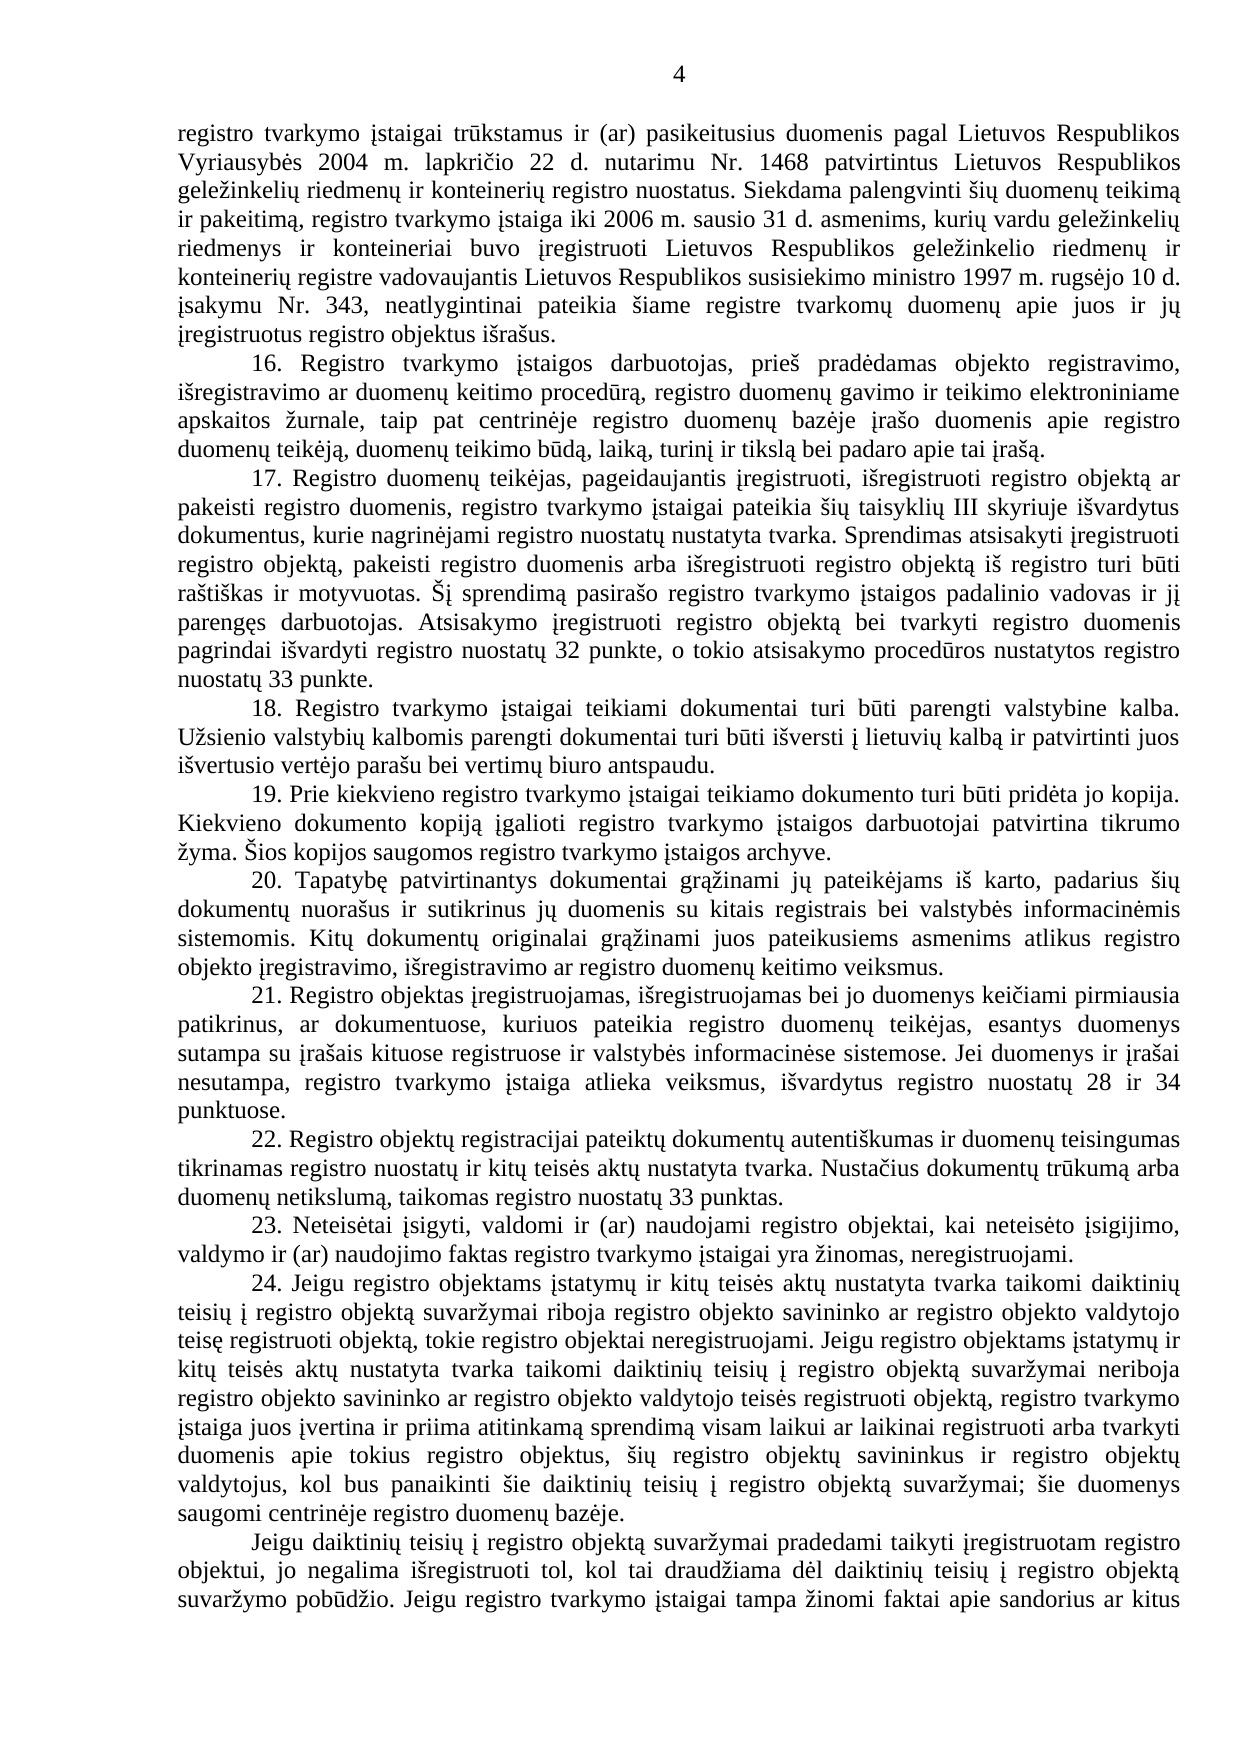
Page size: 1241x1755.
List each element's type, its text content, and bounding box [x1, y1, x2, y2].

text 17. Registro duomenų teikėjas, pageidaujantis įregistruoti, išregistruoti registro objektą ar pakeisti registro duomenis, registro tvarkymo įstaigai pateikia šių taisyklių III skyriuje išvardytus dokumentus, kurie nagrinėjami registro nuostatų nustatyta tvarka. Sprendimas atsisakyti įregistruoti registro objektą, pakeisti registro duomenis arba išregistruoti registro objektą iš registro turi būti raštiškas ir motyvuotas. Šį sprendimą pasirašo registro tvarkymo įstaigos padalinio vadovas ir jį parengęs darbuotojas. Atsisakymo įregistruoti registro objektą bei tvarkyti registro duomenis pagrindai išvardyti registro nuostatų 32 punkte, o tokio atsisakymo procedūros nustatytos registro nuostatų 33 punkte. [177, 463, 1181, 693]
text 24. Jeigu registro objektams įstatymų ir kitų teisės aktų nustatyta tvarka taikomi daiktinių teisių į registro objektą suvaržymai riboja registro objekto savininko ar registro objekto valdytojo teisę registruoti objektą, tokie registro objektai neregistruojami. Jeigu registro objektams įstatymų ir kitų teisės aktų nustatyta tvarka taikomi daiktinių teisių į registro objektą suvaržymai neriboja registro objekto savininko ar registro objekto valdytojo teisės registruoti objektą, registro tvarkymo įstaiga juos įvertina ir priima atitinkamą sprendimą visam laikui ar laikinai registruoti arba tvarkyti duomenis apie tokius registro objektus, šių registro objektų savininkus ir registro objektų valdytojus, kol bus panaikinti šie daiktinių teisių į registro objektą suvaržymai; šie duomenys saugomi centrinėje registro duomenų bazėje. [177, 1268, 1181, 1527]
text 22. Registro objektų registracijai pateiktų dokumentų autentiškumas ir duomenų teisingumas tikrinamas registro nuostatų ir kitų teisės aktų nustatyta tvarka. Nustačius dokumentų trūkumą arba duomenų netikslumą, taikomas registro nuostatų 33 punktas. [177, 1124, 1181, 1211]
text 20. Tapatybę patvirtinantys dokumentai grąžinami jų pateikėjams iš karto, padarius šių dokumentų nuorašus ir sutikrinus jų duomenis su kitais registrais bei valstybės informacinėmis sistemomis. Kitų dokumentų originalai grąžinami juos pateikusiems asmenims atlikus registro objekto įregistravimo, išregistravimo ar registro duomenų keitimo veiksmus. [177, 866, 1181, 981]
text 19. Prie kiekvieno registro tvarkymo įstaigai teikiamo dokumento turi būti pridėta jo kopija. Kiekvieno dokumento kopiją įgalioti registro tvarkymo įstaigos darbuotojai patvirtina tikrumo žyma. Šios kopijos saugomos registro tvarkymo įstaigos archyve. [177, 779, 1181, 866]
text registro tvarkymo įstaigai trūkstamus ir (ar) pasikeitusius duomenis pagal Lietuvos Respublikos Vyriausybės 2004 m. lapkričio 22 d. nutarimu Nr. 1468 patvirtintus Lietuvos Respublikos geležinkelių riedmenų ir konteinerių registro nuostatus. Siekdama palengvinti šių duomenų teikimą ir pakeitimą, registro tvarkymo įstaiga iki 2006 m. sausio 31 d. asmenims, kurių vardu geležinkelių riedmenys ir konteineriai buvo įregistruoti Lietuvos Respublikos geležinkelio riedmenų ir konteinerių registre vadovaujantis Lietuvos Respublikos susisiekimo ministro 1997 m. rugsėjo 10 d. įsakymu Nr. 343, neatlygintinai pateikia šiame registre tvarkomų duomenų apie juos ir jų įregistruotus registro objektus išrašus. [177, 118, 1181, 348]
text 21. Registro objektas įregistruojamas, išregistruojamas bei jo duomenys keičiami pirmiausia patikrinus, ar dokumentuose, kuriuos pateikia registro duomenų teikėjas, esantys duomenys sutampa su įrašais kituose registruose ir valstybės informacinėse sistemose. Jei duomenys ir įrašai nesutampa, registro tvarkymo įstaiga atlieka veiksmus, išvardytus registro nuostatų 28 ir 34 punktuose. [177, 981, 1181, 1124]
text 16. Registro tvarkymo įstaigos darbuotojas, prieš pradėdamas objekto registravimo, išregistravimo ar duomenų keitimo procedūrą, registro duomenų gavimo ir teikimo elektroniniame apskaitos žurnale, taip pat centrinėje registro duomenų bazėje įrašo duomenis apie registro duomenų teikėją, duomenų teikimo būdą, laiką, turinį ir tikslą bei padaro apie tai įrašą. [177, 348, 1181, 463]
text jeigu daiktinių teisių į registro objektą suvaržymai pradedami taikyti įregistruotam registro objektui, jo negalima išregistruoti tol, kol tai draudžiama dėl daiktinių teisių į registro objektą suvaržymo pobūdžio. Jeigu registro tvarkymo įstaigai tampa žinomi faktai apie sandorius ar kitus [177, 1527, 1181, 1613]
text 23. Neteisėtai įsigyti, valdomi ir (ar) naudojami registro objektai, kai neteisėto įsigijimo, valdymo ir (ar) naudojimo faktas registro tvarkymo įstaigai yra žinomas, neregistruojami. [177, 1211, 1181, 1268]
text 18. Registro tvarkymo įstaigai teikiami dokumentai turi būti parengti valstybine kalba. Užsienio valstybių kalbomis parengti dokumentai turi būti išversti į lietuvių kalbą ir patvirtinti juos išvertusio vertėjo parašu bei vertimų biuro antspaudu. [177, 693, 1181, 779]
